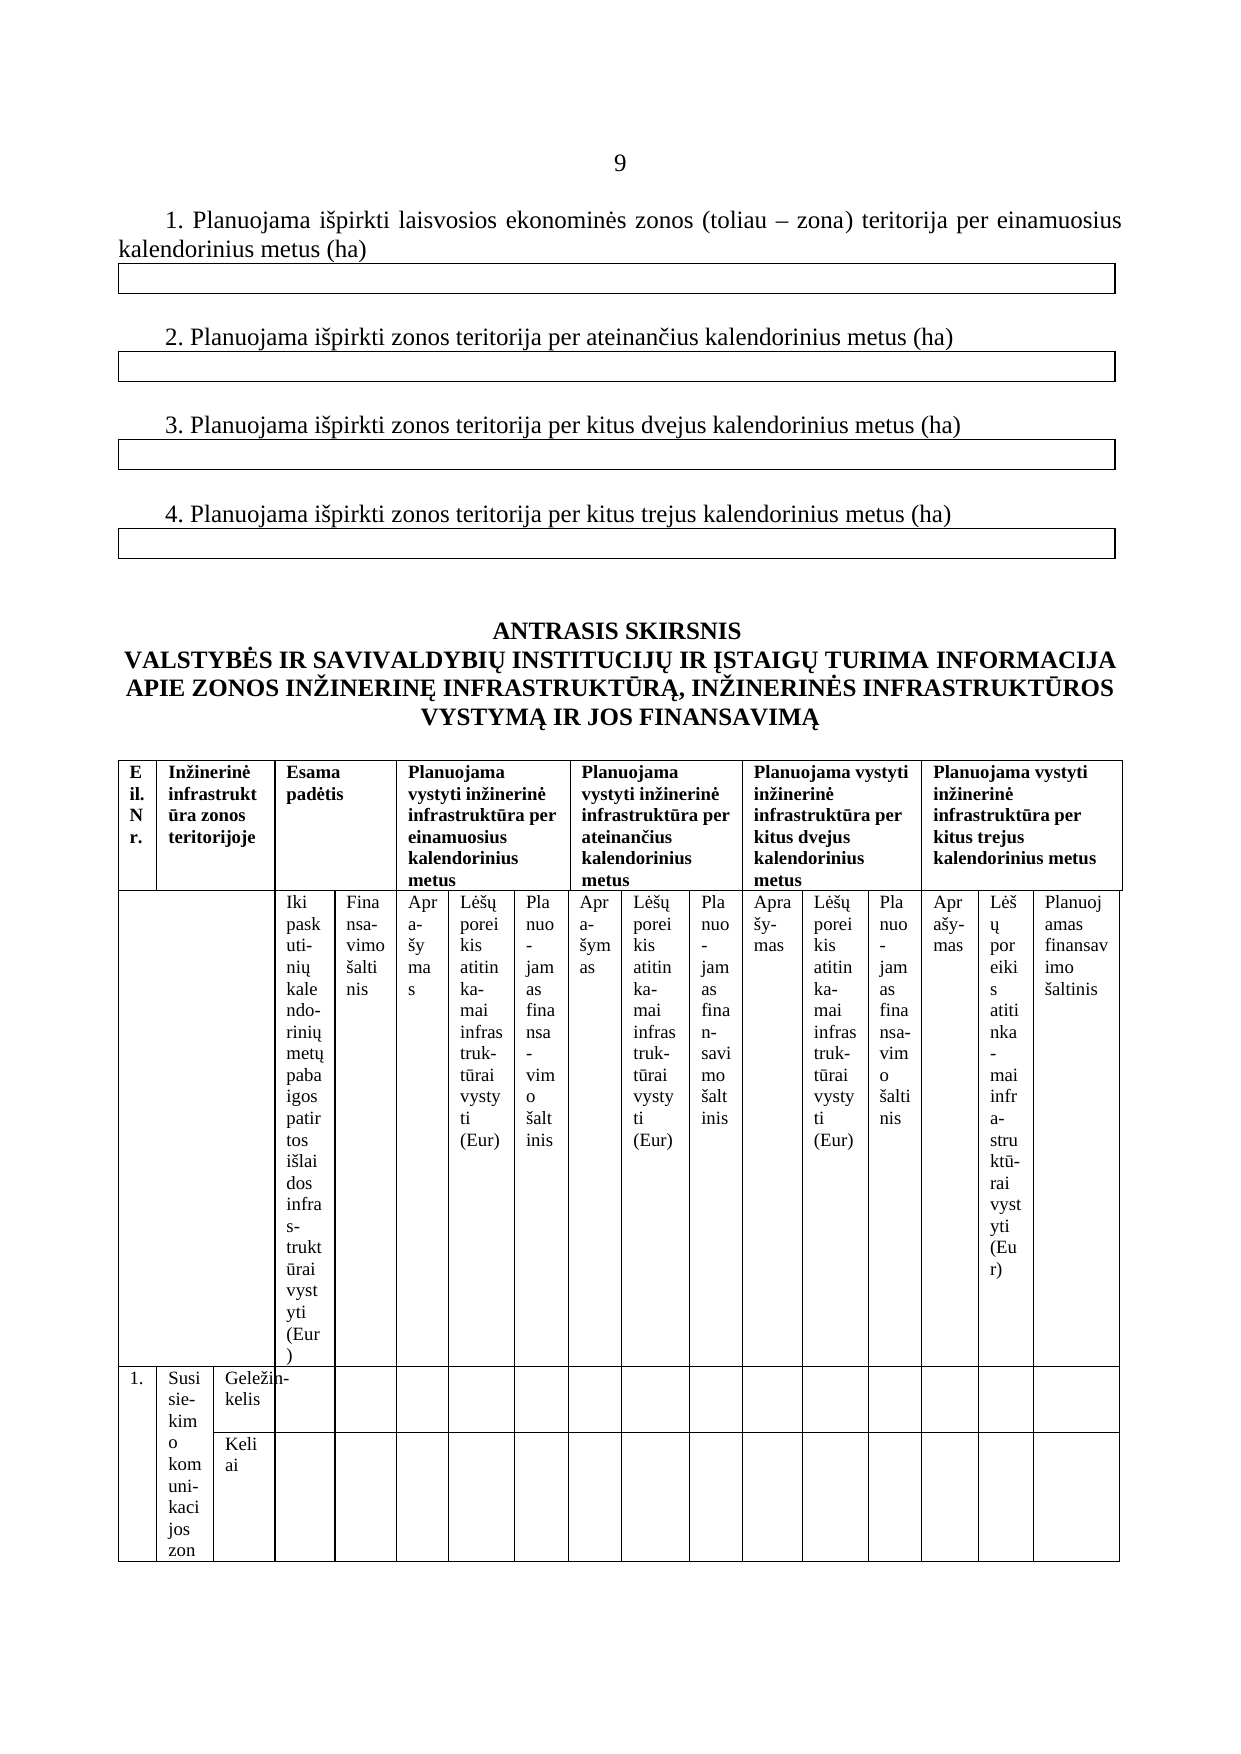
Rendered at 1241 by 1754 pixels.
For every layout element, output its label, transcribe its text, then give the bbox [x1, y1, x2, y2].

table_cell Aprašy-mas [743, 891, 802, 1366]
table_cell Lėšų poreikis atitinka-mai infra-struktū-rai vystyti (Eur) [979, 891, 1033, 1366]
table_cell [922, 1433, 978, 1561]
text 2. Planuojama išpirkti zonos teritorija per ateinančius kalendorinius metus (ha) [118, 322, 1122, 351]
table_header Esama padėtis [276, 761, 396, 890]
table_cell Planuo-jamas finansa-vimo šaltinis [869, 891, 921, 1366]
table_cell [569, 1367, 621, 1432]
table_cell [690, 1433, 742, 1561]
table_cell [622, 1433, 689, 1561]
table_cell Apra-šymas [569, 891, 621, 1366]
text ANTRASIS SKIRSNIS [118, 616, 1122, 645]
text Valstybės ir savivaldybių institucijų ir įstaigų TURIMa INFORMACIJA APIE ZONOS INŽINERINĘ INFRASTRUKTŪRĄ, INŽINERINĖS INFRASTRUKTŪROS VYSTYMĄ IR JOS FINANSAVIMĄ [118, 645, 1122, 731]
table_cell Geležin- kelis [214, 1367, 274, 1432]
table_cell [397, 1433, 448, 1561]
table_cell [569, 1433, 621, 1561]
table_cell Apra-šymas [397, 891, 448, 1366]
table_header Planuojama vystyti inžinerinė infrastruktūra per ateinančius kalendorinius metus [571, 761, 742, 890]
table_cell 1. [119, 1367, 156, 1561]
table_cell [922, 1367, 978, 1432]
table_cell [803, 1367, 868, 1432]
table_cell Planuojamas finansavimo šaltinis [1034, 891, 1119, 1366]
table_header [119, 529, 1114, 557]
table_cell [515, 1367, 568, 1432]
table_cell [979, 1433, 1033, 1561]
table_header [119, 440, 1114, 469]
table_cell Planuo-jamas finansa-vimo šaltinis [515, 891, 568, 1366]
table_header Planuojama vystyti inžinerinė infrastruktūra per kitus trejus kalendorinius metus [922, 761, 1122, 890]
table_cell [869, 1367, 921, 1432]
table_cell [515, 1433, 568, 1561]
text 1. Planuojama išpirkti laisvosios ekonominės zonos (toliau – zona) teritorija per einamuosius kalendorinius metus (ha) [118, 205, 1122, 263]
table_cell [119, 891, 274, 1366]
table_cell [397, 1367, 448, 1432]
table_cell [979, 1367, 1033, 1432]
table_cell [1034, 1433, 1119, 1561]
table_cell Iki paskuti-nių kalendo-rinių metų pabaigos patirtos išlaidos infras-truktūrai vystyti (Eur) [276, 891, 334, 1366]
table_cell Lėšų poreikis atitinka-mai infrastruk-tūrai vystyti (Eur) [449, 891, 514, 1366]
table_header [119, 352, 1114, 381]
table_header Planuojama vystyti inžinerinė infrastruktūra per kitus dvejus kalendorinius metus [743, 761, 921, 890]
table_cell [336, 1367, 396, 1432]
table_cell [336, 1433, 396, 1561]
table_cell Lėšų poreikis atitinka-mai infrastruk-tūrai vystyti (Eur) [622, 891, 689, 1366]
table_cell [803, 1433, 868, 1561]
text 4. Planuojama išpirkti zonos teritorija per kitus trejus kalendorinius metus (ha) [118, 499, 1122, 528]
table_cell [276, 1433, 334, 1561]
table_header [119, 264, 1114, 292]
table_cell [276, 1367, 334, 1432]
table_cell [743, 1433, 802, 1561]
table_cell [869, 1433, 921, 1561]
table_cell Lėšų poreikis atitinka-mai infrastruk-tūrai vystyti (Eur) [803, 891, 868, 1366]
table_cell [743, 1367, 802, 1432]
table_cell [622, 1367, 689, 1432]
table_cell [690, 1367, 742, 1432]
table_cell Susisie-kimo komuni-kacijos zon [157, 1367, 213, 1561]
table_header Eil. Nr. [119, 761, 156, 890]
table_cell [449, 1433, 514, 1561]
table_header Planuojama vystyti inžinerinė infrastruktūra per einamuosius kalendorinius metus [397, 761, 570, 890]
table_cell Planuo-jamas finan-savimo šaltinis [690, 891, 742, 1366]
table_cell Finansa-vimo šaltinis [336, 891, 396, 1366]
table_cell [1034, 1367, 1119, 1432]
text 3. Planuojama išpirkti zonos teritorija per kitus dvejus kalendorinius metus (ha) [118, 411, 1122, 439]
table_cell Aprašy-mas [922, 891, 978, 1366]
table_cell [449, 1367, 514, 1432]
table_cell Keliai [214, 1433, 274, 1561]
table_header Inžinerinė infrastruktūra zonos teritorijoje [157, 761, 274, 890]
